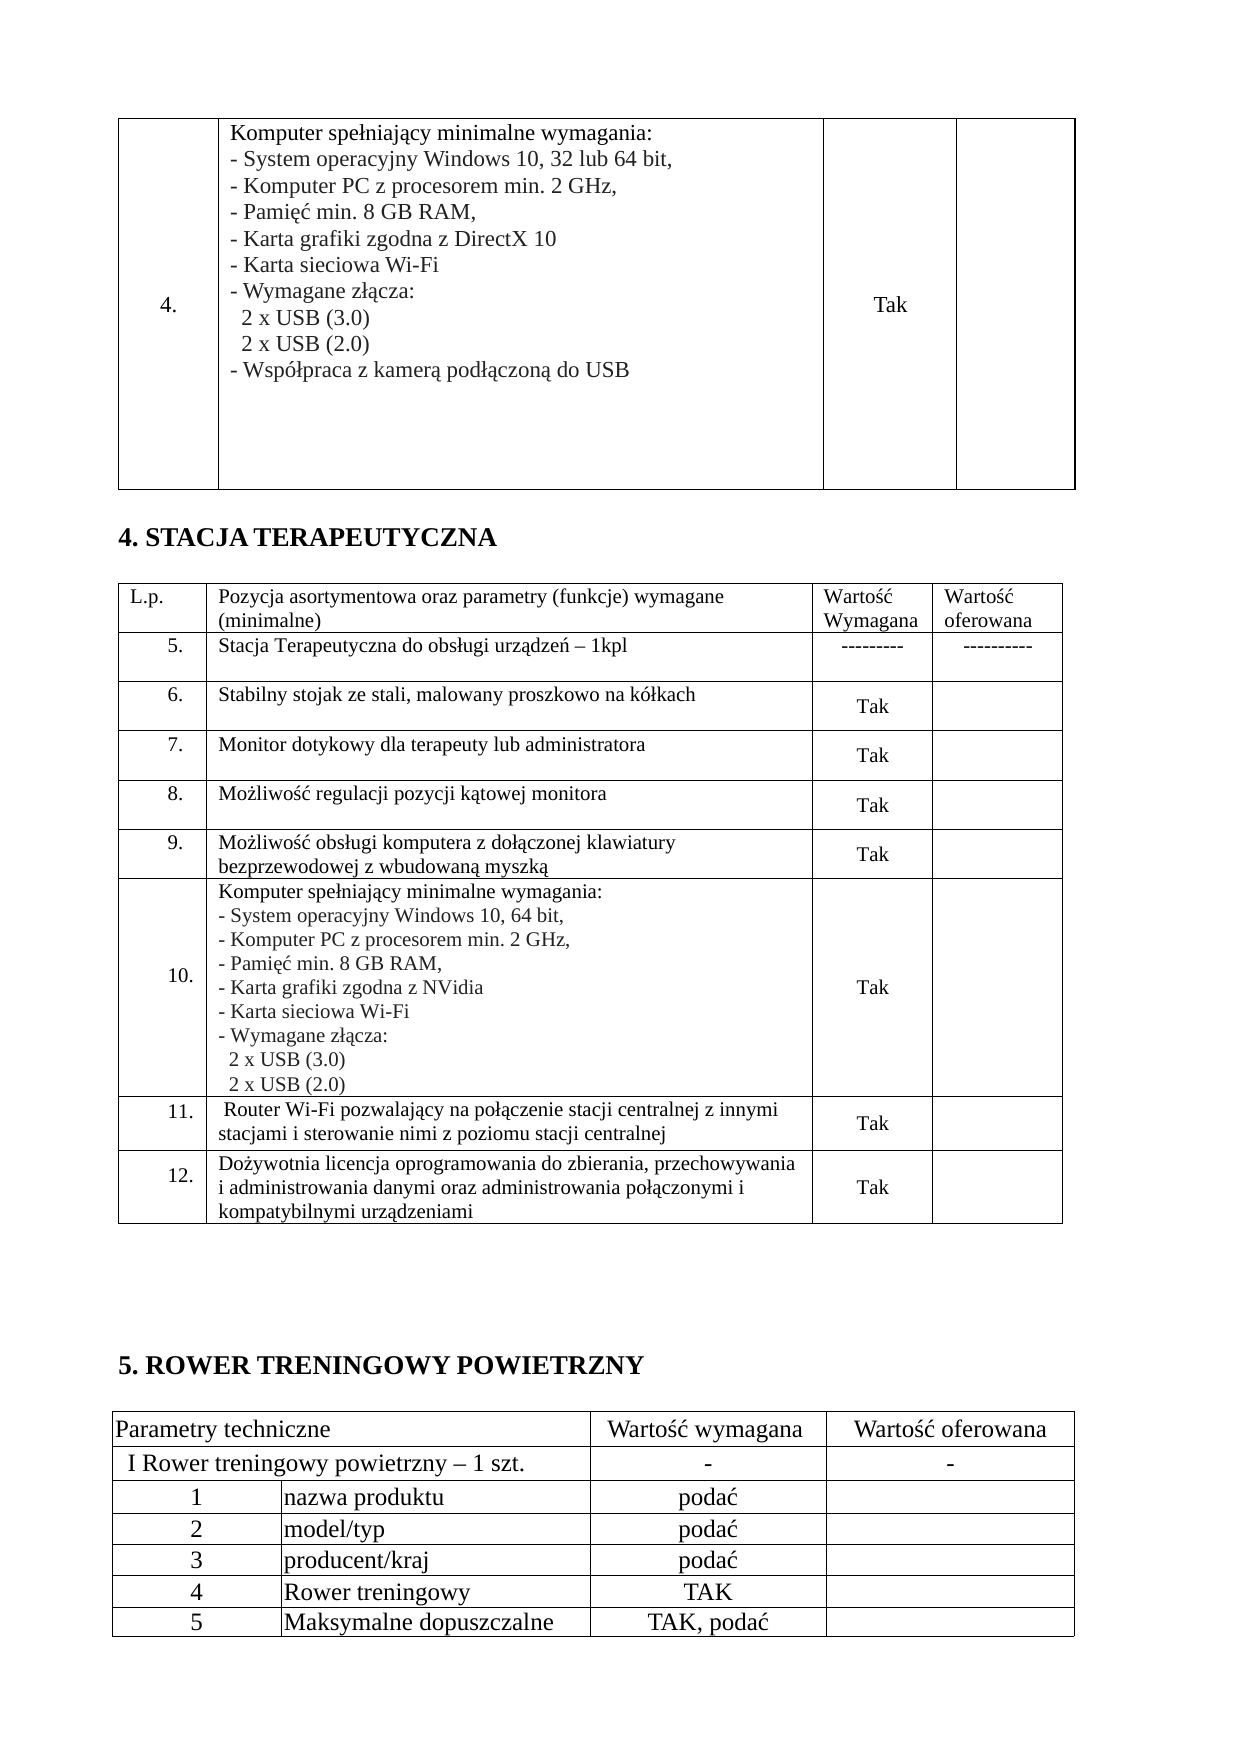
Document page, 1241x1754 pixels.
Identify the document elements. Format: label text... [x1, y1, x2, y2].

table_cell model/typ [282, 1514, 590, 1544]
table_cell podać [591, 1514, 826, 1544]
table_cell [827, 1545, 1074, 1575]
table_cell Komputer spełniający minimalne wymagania: - System operacyjny Windows 10, 32 lub 64 bit, - Komputer PC z procesorem min. 2 GHz, - Pamięć min. 8 GB RAM, - Karta grafiki zgodna z DirectX 10 - Karta sieciowa Wi-Fi - Wymagane złącza: 2 x USB (3.0) 2 x USB (2.0) - Współpraca z kamerą podłączoną do USB [219, 119, 823, 488]
table_cell [827, 1608, 1074, 1636]
table_cell Komputer spełniający minimalne wymagania: - System operacyjny Windows 10, 64 bit, - Komputer PC z procesorem min. 2 GHz, - Pamięć min. 8 GB RAM, - Karta grafiki zgodna z NVidia - Karta sieciowa Wi-Fi - Wymagane złącza: 2 x USB (3.0) 2 x USB (2.0) [207, 879, 812, 1096]
table_header Pozycja asortymentowa oraz parametry (funkcje) wymagane (minimalne) [207, 584, 812, 632]
table_header Wartość oferowana [933, 584, 1062, 632]
table_cell Tak [813, 682, 932, 730]
table_cell TAK, podać [591, 1608, 826, 1636]
table_header Wartość Wymagana [813, 584, 932, 632]
table_cell [827, 1514, 1074, 1544]
table_cell ---------- [933, 633, 1062, 681]
table_cell 5 [113, 1608, 281, 1636]
table_cell - [827, 1447, 1074, 1480]
table_cell [933, 879, 1062, 1096]
table_cell - [591, 1447, 826, 1480]
table_cell [119, 830, 206, 878]
table_cell Maksymalne dopuszczalne [282, 1608, 590, 1636]
table_cell Monitor dotykowy dla terapeuty lub administratora [207, 731, 812, 779]
table_cell Możliwość obsługi komputera z dołączonej klawiatury bezprzewodowej z wbudowaną myszką [207, 830, 812, 878]
table_cell Możliwość regulacji pozycji kątowej monitora [207, 781, 812, 829]
table_cell Tak [824, 119, 956, 488]
table_cell 2 [113, 1514, 281, 1544]
table_cell [933, 1151, 1062, 1223]
table_cell Tak [813, 830, 932, 878]
table_cell Router Wi-Fi pozwalający na połączenie stacji centralnej z innymi stacjami i sterowanie nimi z poziomu stacji centralnej [207, 1097, 812, 1150]
table_cell [119, 781, 206, 829]
table_cell podać [591, 1481, 826, 1513]
table_cell 4. [119, 119, 218, 488]
table_cell 4 [113, 1576, 281, 1607]
table_cell [933, 682, 1062, 730]
table_cell [119, 879, 206, 1096]
table_cell [957, 119, 1074, 488]
table_cell [119, 633, 206, 681]
table_cell [933, 830, 1062, 878]
table_cell Tak [813, 879, 932, 1096]
table_cell [119, 682, 206, 730]
table_header Wartość wymagana [591, 1412, 826, 1446]
table_cell [119, 1151, 206, 1223]
table_header Parametry techniczne [113, 1412, 590, 1446]
table_cell [827, 1576, 1074, 1607]
text 4. STACJA TERAPEUTYCZNA [118, 521, 1122, 552]
table_cell 1 [113, 1481, 281, 1513]
table_cell [119, 731, 206, 779]
table_cell nazwa produktu [282, 1481, 590, 1513]
table_cell producent/kraj [282, 1545, 590, 1575]
table_cell Tak [813, 1151, 932, 1223]
text 5. ROWER TRENINGOWY POWIETRZNY [118, 1349, 1122, 1380]
table_cell podać [591, 1545, 826, 1575]
table_cell [933, 1097, 1062, 1150]
table_cell --------- [813, 633, 932, 681]
table_cell [933, 781, 1062, 829]
table_cell [119, 1097, 206, 1150]
table_cell I Rower treningowy powietrzny – 1 szt. [113, 1447, 590, 1480]
table_cell Stabilny stojak ze stali, malowany proszkowo na kółkach [207, 682, 812, 730]
table_cell Rower treningowy [282, 1576, 590, 1607]
table_cell Tak [813, 731, 932, 779]
table_cell Tak [813, 781, 932, 829]
table_cell 3 [113, 1545, 281, 1575]
table_cell Stacja Terapeutyczna do obsługi urządzeń – 1kpl [207, 633, 812, 681]
table_cell TAK [591, 1576, 826, 1607]
table_cell [933, 731, 1062, 779]
table_cell [827, 1481, 1074, 1513]
table_cell Tak [813, 1097, 932, 1150]
table_header L.p. [119, 584, 206, 632]
table_cell Dożywotnia licencja oprogramowania do zbierania, przechowywania i administrowania danymi oraz administrowania połączonymi i kompatybilnymi urządzeniami [207, 1151, 812, 1223]
table_header Wartość oferowana [827, 1412, 1074, 1446]
